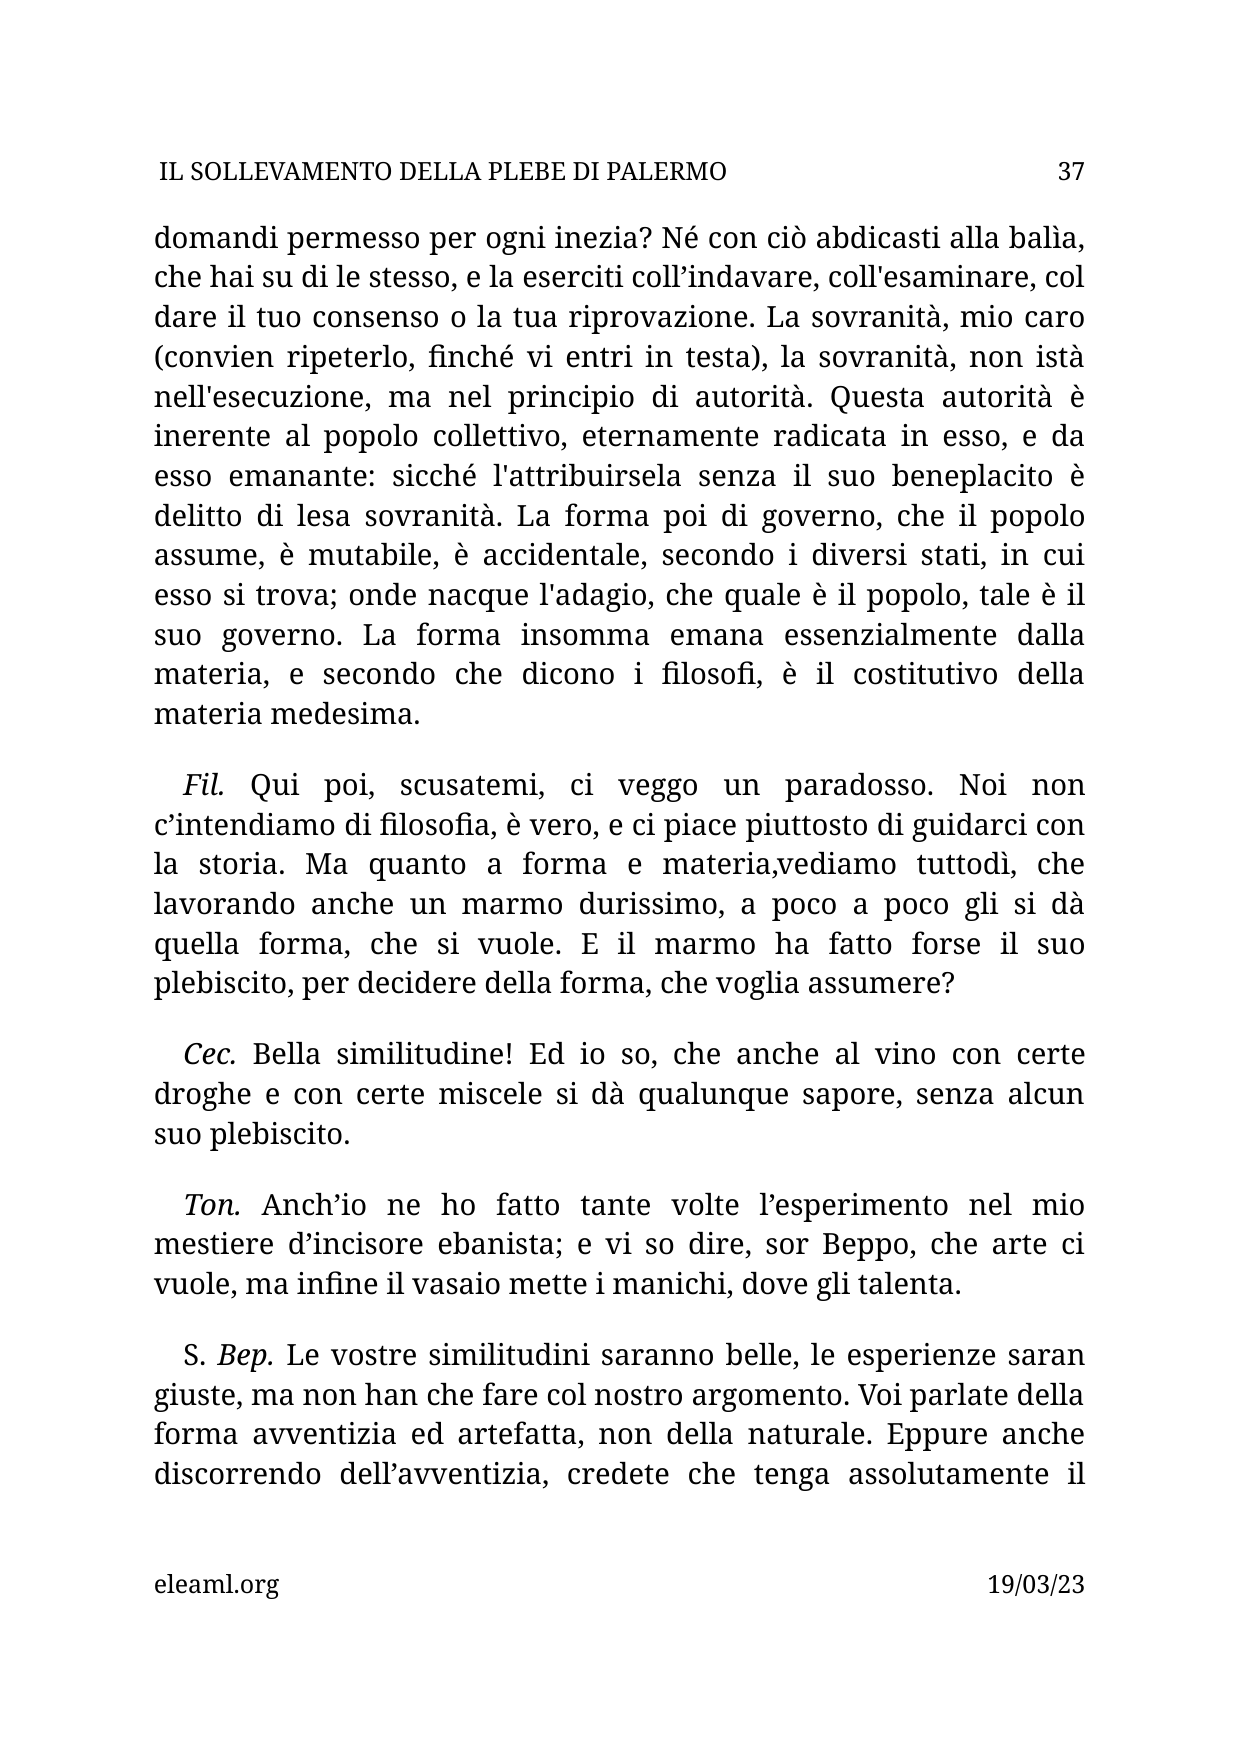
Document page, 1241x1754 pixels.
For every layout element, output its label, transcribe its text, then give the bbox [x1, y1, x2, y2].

text domandi permesso per ogni inezia? Né con ciò abdicasti alla balìa, che hai su di le stesso, e la eserciti coll’indavare, coll'esaminare, col dare il tuo consenso o la tua riprovazione. La sovranità, mio caro (convien ripeterlo, finché vi entri in testa), la sovranità, non istà nell'esecuzione, ma nel principio di autorità. Questa autorità è inerente al popolo collettivo, eternamente radicata in esso, e da esso emanante: sicché l'attribuirsela senza il suo beneplacito è delitto di lesa sovranità. La forma poi di governo, che il popolo assume, è mutabile, è accidentale, secondo i diversi stati, in cui esso si trova; onde nacque l'adagio, che quale è il popolo, tale è il suo governo. La forma insomma emana essenzialmente dalla materia, e secondo che dicono i filosofi, è il costitutivo della materia medesima. [153, 217, 1087, 733]
text S. Bep. Le vostre similitudini saranno belle, le esperienze saran giuste, ma non han che fare col nostro argomento. Voi parlate della forma avventizia ed artefatta, non della naturale. Eppure anche discorrendo dell’avventizia, credete che tenga assolutamente il [153, 1334, 1087, 1493]
text Ton. Anch’io ne ho fatto tante volte l’esperimento nel mio mestiere d’incisore ebanista; e vi so dire, sor Beppo, che arte ci vuole, ma infine il vasaio mette i manichi, dove gli talenta. [153, 1184, 1087, 1303]
text Fil. Qui poi, scusatemi, ci veggo un paradosso. Noi non c’intendiamo di filosofia, è vero, e ci piace piuttosto di guidarci con la storia. Ma quanto a forma e materia,vediamo tuttodì, che lavorando anche un marmo durissimo, a poco a poco gli si dà quella forma, che si vuole. E il marmo ha fatto forse il suo plebiscito, per decidere della forma, che voglia assumere? [153, 764, 1087, 1002]
text Cec. Bella similitudine! Ed io so, che anche al vino con certe droghe e con certe miscele si dà qualunque sapore, senza alcun suo plebiscito. [153, 1034, 1087, 1153]
